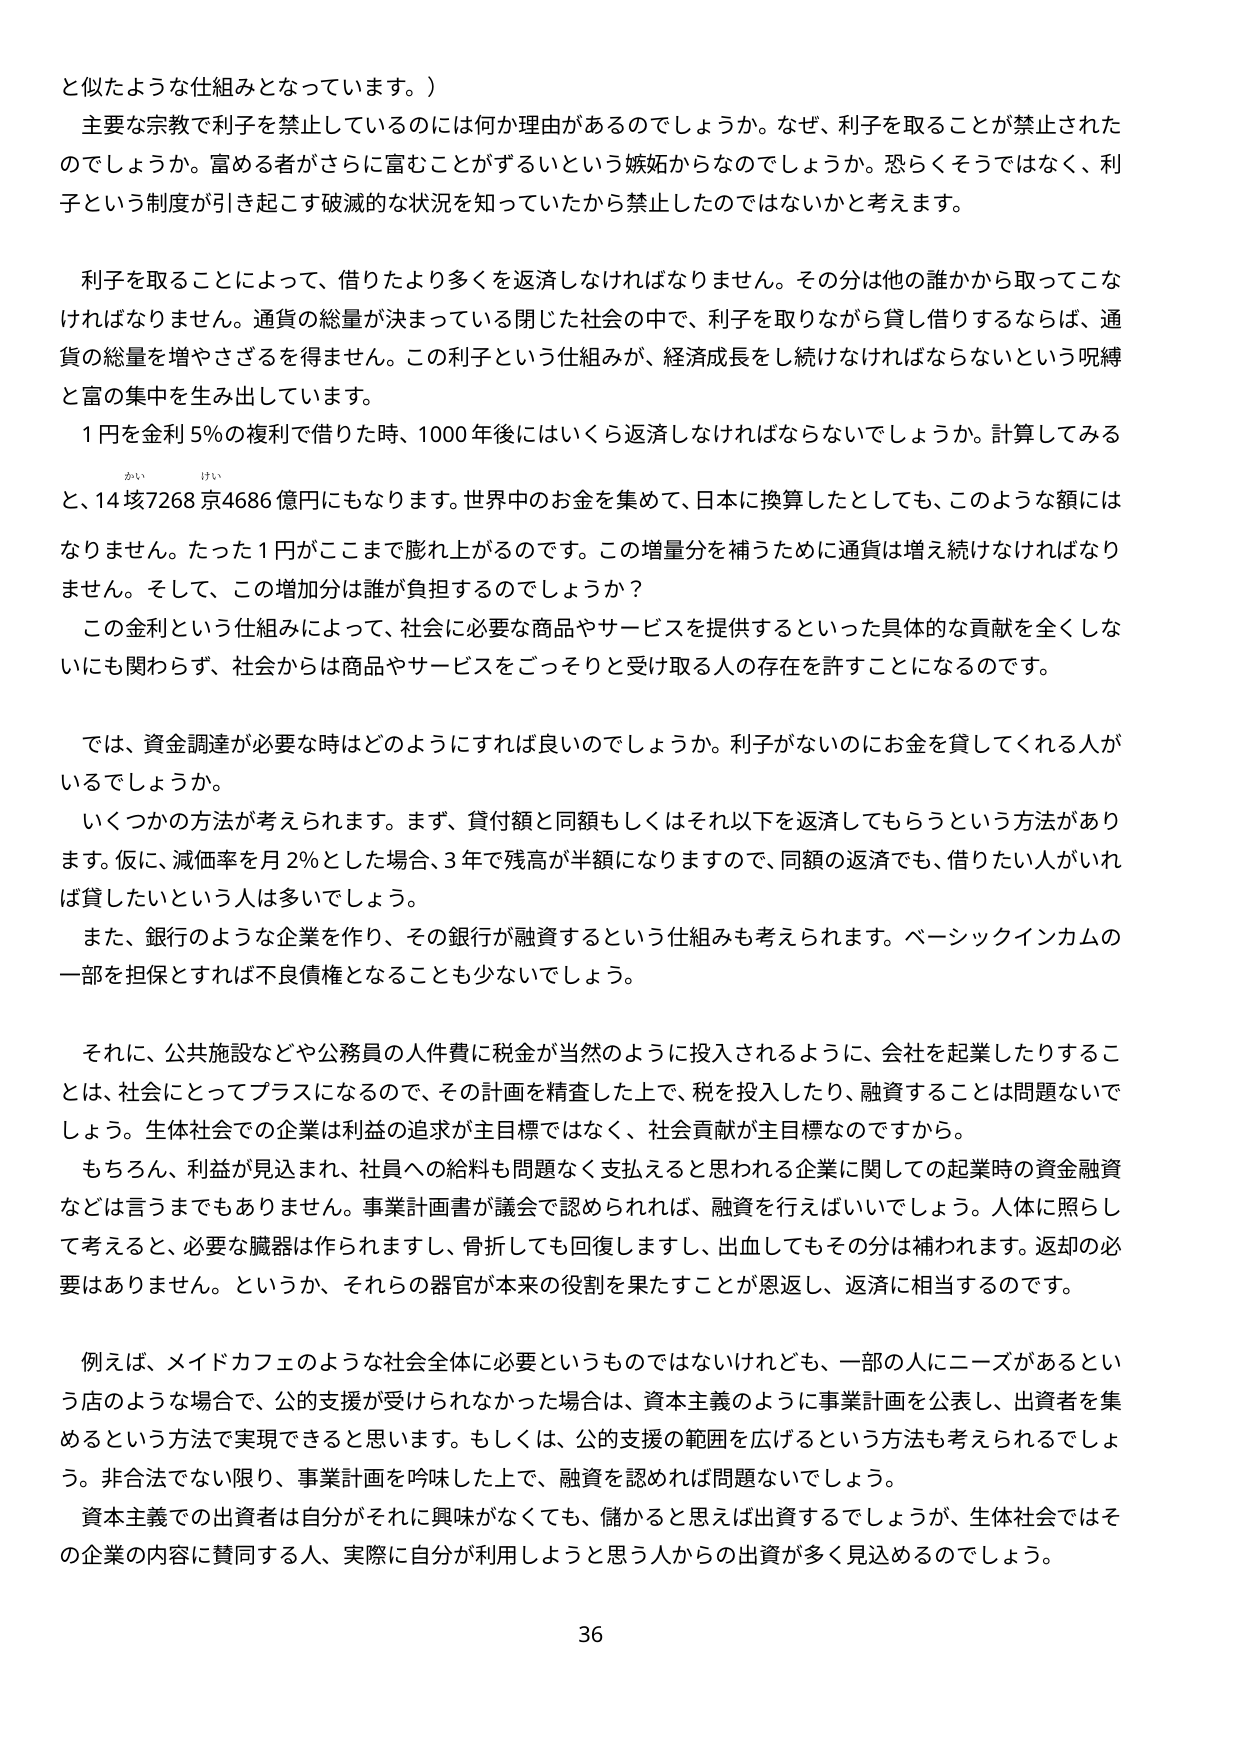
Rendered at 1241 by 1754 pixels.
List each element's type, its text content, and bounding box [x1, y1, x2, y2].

text 資本主義での出資者は自分がそれに興味がなくても、儲かると思えば出資するでしょうが、生体社会ではその企業の内容に賛同する人、実際に自分が利用しようと思う人からの出資が多く見込めるのでしょう。 [59, 1496, 1122, 1573]
text では、資金調達が必要な時はどのようにすれば良いのでしょうか。利子がないのにお金を貸してくれる人がいるでしょうか。 [59, 723, 1122, 801]
text いくつかの方法が考えられます。まず、貸付額と同額もしくはそれ以下を返済してもらうという方法があります。仮に、減価率を月2％とした場合、3年で残高が半額になりますので、同額の返済でも、借りたい人がいれば貸したいという人は多いでしょう。 [59, 801, 1122, 916]
text 例えば、メイドカフェのような社会全体に必要というものではないけれども、一部の人にニーズがあるという店のような場合で、公的支援が受けられなかった場合は、資本主義のように事業計画を公表し、出資者を集めるという方法で実現できると思います。もしくは、公的支援の範囲を広げるという方法も考えられるでしょう。非合法でない限り、事業計画を吟味した上で、融資を認めれば問題ないでしょう。 [59, 1342, 1122, 1496]
text それに、公共施設などや公務員の人件費に税金が当然のように投入されるように、会社を起業したりすることは、社会にとってプラスになるので、その計画を精査した上で、税を投入したり、融資することは問題ないでしょう。生体社会での企業は利益の追求が主目標ではなく、社会貢献が主目標なのですから。 [59, 1032, 1122, 1148]
text もちろん、利益が見込まれ、社員への給料も問題なく支払えると思われる企業に関しての起業時の資金融資などは言うまでもありません。事業計画書が議会で認められれば、融資を行えばいいでしょう。人体に照らして考えると、必要な臓器は作られますし、骨折しても回復しますし、出血してもその分は補われます。返却の必要はありません。というか、それらの器官が本来の役割を果たすことが恩返し、返済に相当するのです。 [59, 1148, 1122, 1303]
text この金利という仕組みによって、社会に必要な商品やサービスを提供するといった具体的な貢献を全くしないにも関わらず、社会からは商品やサービスをごっそりと受け取る人の存在を許すことになるのです。 [59, 607, 1122, 684]
text 1円を金利5％の複利で借りた時、1000年後にはいくら返済しなければならないでしょうか。計算してみると、14垓かい7268京けい4686億円にもなります。世界中のお金を集めて、日本に換算したとしても、このような額にはなりません。たった1円がここまで膨れ上がるのです。この増量分を補うために通貨は増え続けなければなりません。そして、この増加分は誰が負担するのでしょうか？ [59, 414, 1122, 607]
text また、銀行のような企業を作り、その銀行が融資するという仕組みも考えられます。ベーシックインカムの一部を担保とすれば不良債権となることも少ないでしょう。 [59, 916, 1122, 994]
text 利子を取ることによって、借りたより多くを返済しなければなりません。その分は他の誰かから取ってこなければなりません。通貨の総量が決まっている閉じた社会の中で、利子を取りながら貸し借りするならば、通貨の総量を増やさざるを得ません。この利子という仕組みが、経済成長をし続けなければならないという呪縛と富の集中を生み出しています。 [59, 259, 1122, 414]
text 主要な宗教で利子を禁止しているのには何か理由があるのでしょうか。なぜ、利子を取ることが禁止されたのでしょうか。富める者がさらに富むことがずるいという嫉妬からなのでしょうか。恐らくそうではなく、利子という制度が引き起こす破滅的な状況を知っていたから禁止したのではないかと考えます。 [59, 105, 1122, 221]
text と似たような仕組みとなっています。） [59, 66, 1122, 105]
